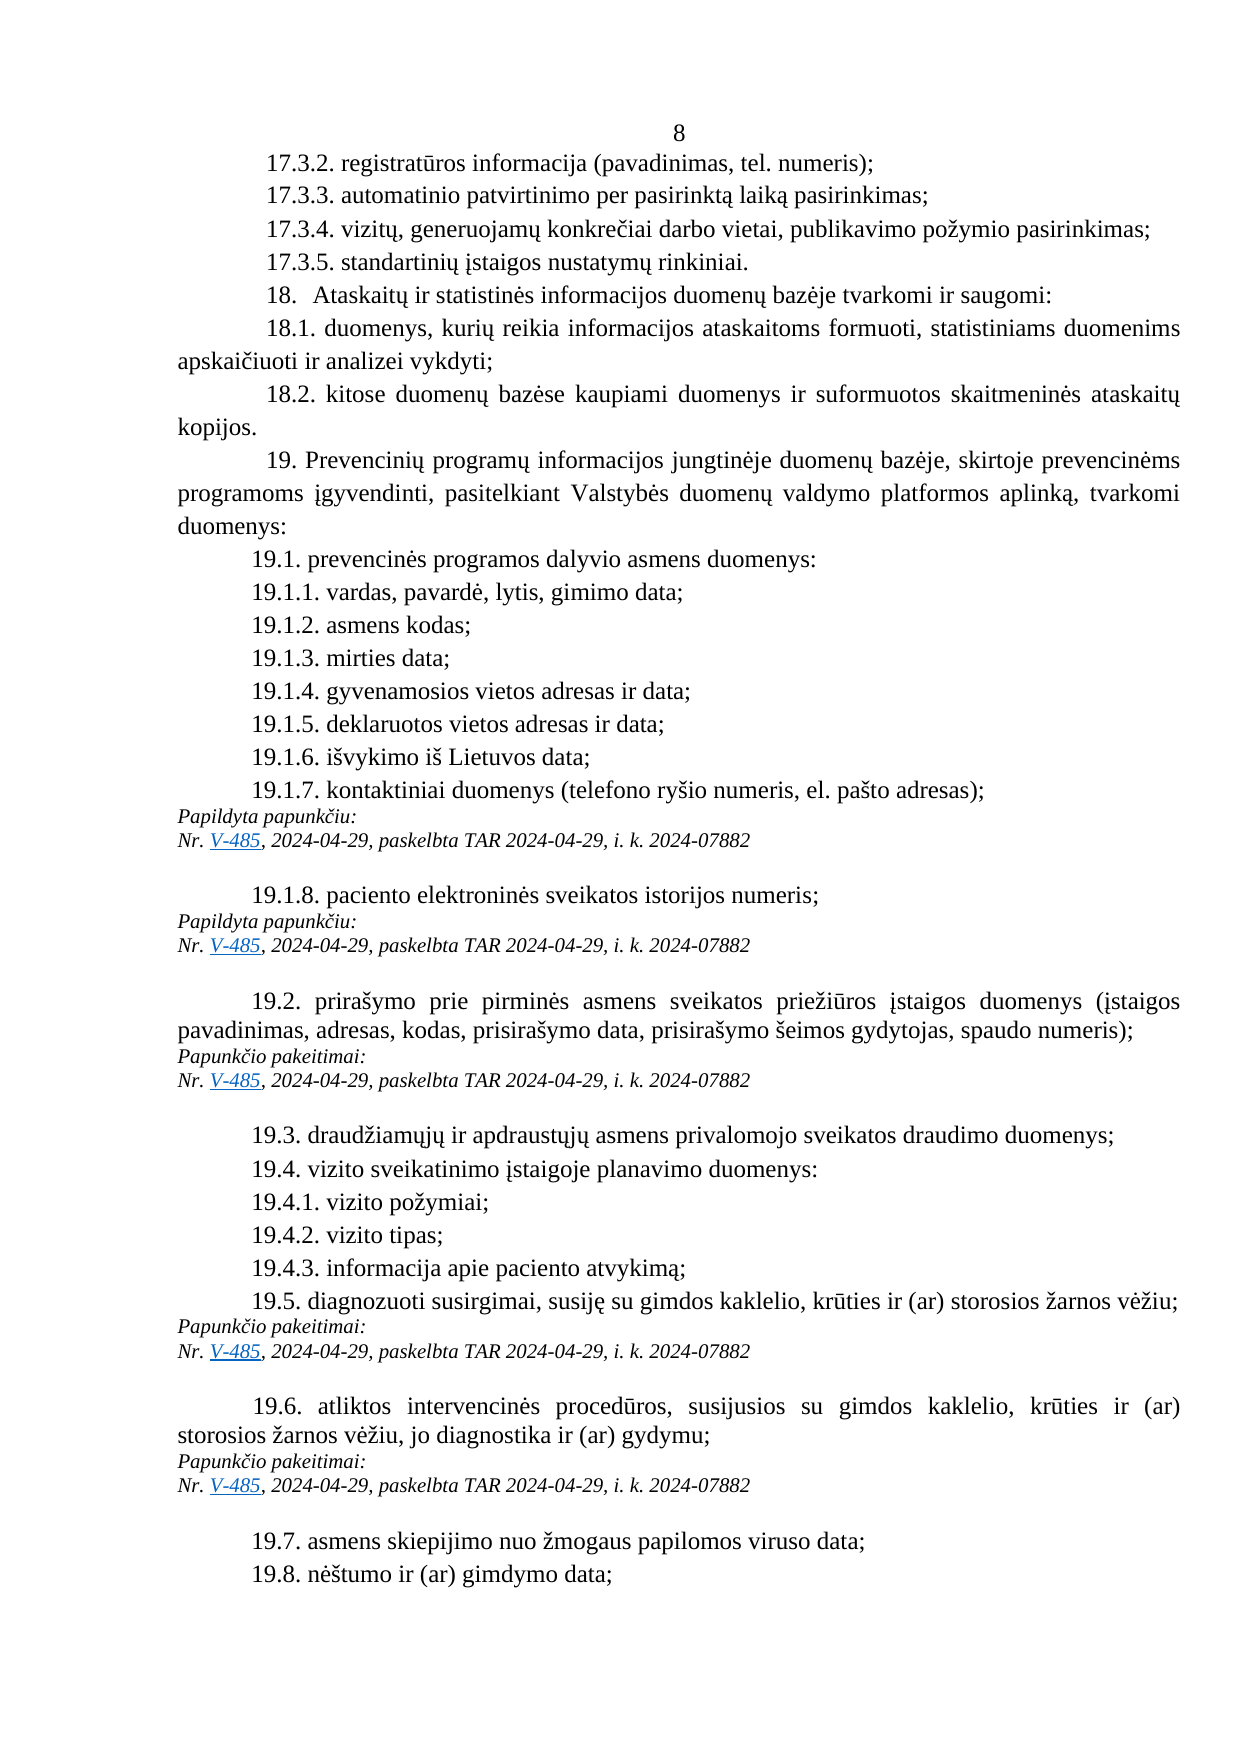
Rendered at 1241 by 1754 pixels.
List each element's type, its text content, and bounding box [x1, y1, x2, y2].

text 19.1.3. mirties data; [177, 643, 1181, 672]
text 17.3.2. registratūros informacija (pavadinimas, tel. numeris); [266, 148, 1181, 176]
text Papildyta papunkčiu: [177, 909, 1181, 933]
text 19.1.7. kontaktiniai duomenys (telefono ryšio numeris, el. pašto adresas); [177, 775, 1181, 804]
text Papunkčio pakeitimai: [177, 1449, 1181, 1473]
text 19.6. atliktos intervencinės procedūros, susijusios su gimdos kaklelio, krūties ir (ar) storosios žarnos vėžiu, jo diagnostika ir (ar) gydymu; [177, 1391, 1181, 1449]
text 19. Prevencinių programų informacijos jungtinėje duomenų bazėje, skirtoje prevencinėms programoms įgyvendinti, pasitelkiant Valstybės duomenų valdymo platformos aplinką, tvarkomi duomenys: [177, 445, 1181, 539]
text 19.1.4. gyvenamosios vietos adresas ir data; [177, 676, 1181, 705]
text 17.3.4. vizitų, generuojamų konkrečiai darbo vietai, publikavimo požymio pasirinkimas; [177, 214, 1181, 242]
text 19.1.5. deklaruotos vietos adresas ir data; [177, 709, 1181, 738]
text 19.1.8. paciento elektroninės sveikatos istorijos numeris; [177, 881, 1181, 909]
text 19.1.1. vardas, pavardė, lytis, gimimo data; [177, 577, 1181, 606]
text 19.5. diagnozuoti susirgimai, susiję su gimdos kaklelio, krūties ir (ar) storosios žarnos vėžiu; [177, 1286, 1181, 1314]
text Nr. V-485, 2024-04-29, paskelbta TAR 2024-04-29, i. k. 2024-07882 [177, 1068, 1181, 1092]
text 19.4. vizito sveikatinimo įstaigoje planavimo duomenys: [177, 1154, 1181, 1182]
text 19.4.3. informacija apie paciento atvykimą; [177, 1253, 1181, 1281]
text 19.4.1. vizito požymiai; [177, 1187, 1181, 1215]
text Nr. V-485, 2024-04-29, paskelbta TAR 2024-04-29, i. k. 2024-07882 [177, 933, 1181, 957]
text 18.1. duomenys, kurių reikia informacijos ataskaitoms formuoti, statistiniams duomenims apskaičiuoti ir analizei vykdyti; [177, 313, 1181, 374]
text 18. Ataskaitų ir statistinės informacijos duomenų bazėje tvarkomi ir saugomi: [177, 280, 1181, 308]
text Nr. V-485, 2024-04-29, paskelbta TAR 2024-04-29, i. k. 2024-07882 [177, 828, 1181, 852]
text 18.2. kitose duomenų bazėse kaupiami duomenys ir suformuotos skaitmeninės ataskaitų kopijos. [177, 379, 1181, 441]
text Papunkčio pakeitimai: [177, 1314, 1181, 1338]
text 19.3. draudžiamųjų ir apdraustųjų asmens privalomojo sveikatos draudimo duomenys; [177, 1121, 1181, 1149]
text 19.1.6. išvykimo iš Lietuvos data; [177, 742, 1181, 771]
text Papildyta papunkčiu: [177, 804, 1181, 828]
text Papunkčio pakeitimai: [177, 1044, 1181, 1068]
text 17.3.3. automatinio patvirtinimo per pasirinktą laiką pasirinkimas; [266, 181, 1181, 209]
text 19.1. prevencinės programos dalyvio asmens duomenys: [177, 544, 1181, 573]
text 19.2. prirašymo prie pirminės asmens sveikatos priežiūros įstaigos duomenys (įstaigos pavadinimas, adresas, kodas, prisirašymo data, prisirašymo šeimos gydytojas, spaudo numeris); [177, 986, 1181, 1044]
text 19.1.2. asmens kodas; [177, 610, 1181, 639]
text 19.8. nėštumo ir (ar) gimdymo data; [177, 1559, 1181, 1587]
text 19.7. asmens skiepijimo nuo žmogaus papilomos viruso data; [177, 1526, 1181, 1554]
text 19.4.2. vizito tipas; [177, 1220, 1181, 1248]
text Nr. V-485, 2024-04-29, paskelbta TAR 2024-04-29, i. k. 2024-07882 [177, 1338, 1181, 1363]
text Nr. V-485, 2024-04-29, paskelbta TAR 2024-04-29, i. k. 2024-07882 [177, 1473, 1181, 1497]
text 17.3.5. standartinių įstaigos nustatymų rinkiniai. [177, 247, 1181, 275]
